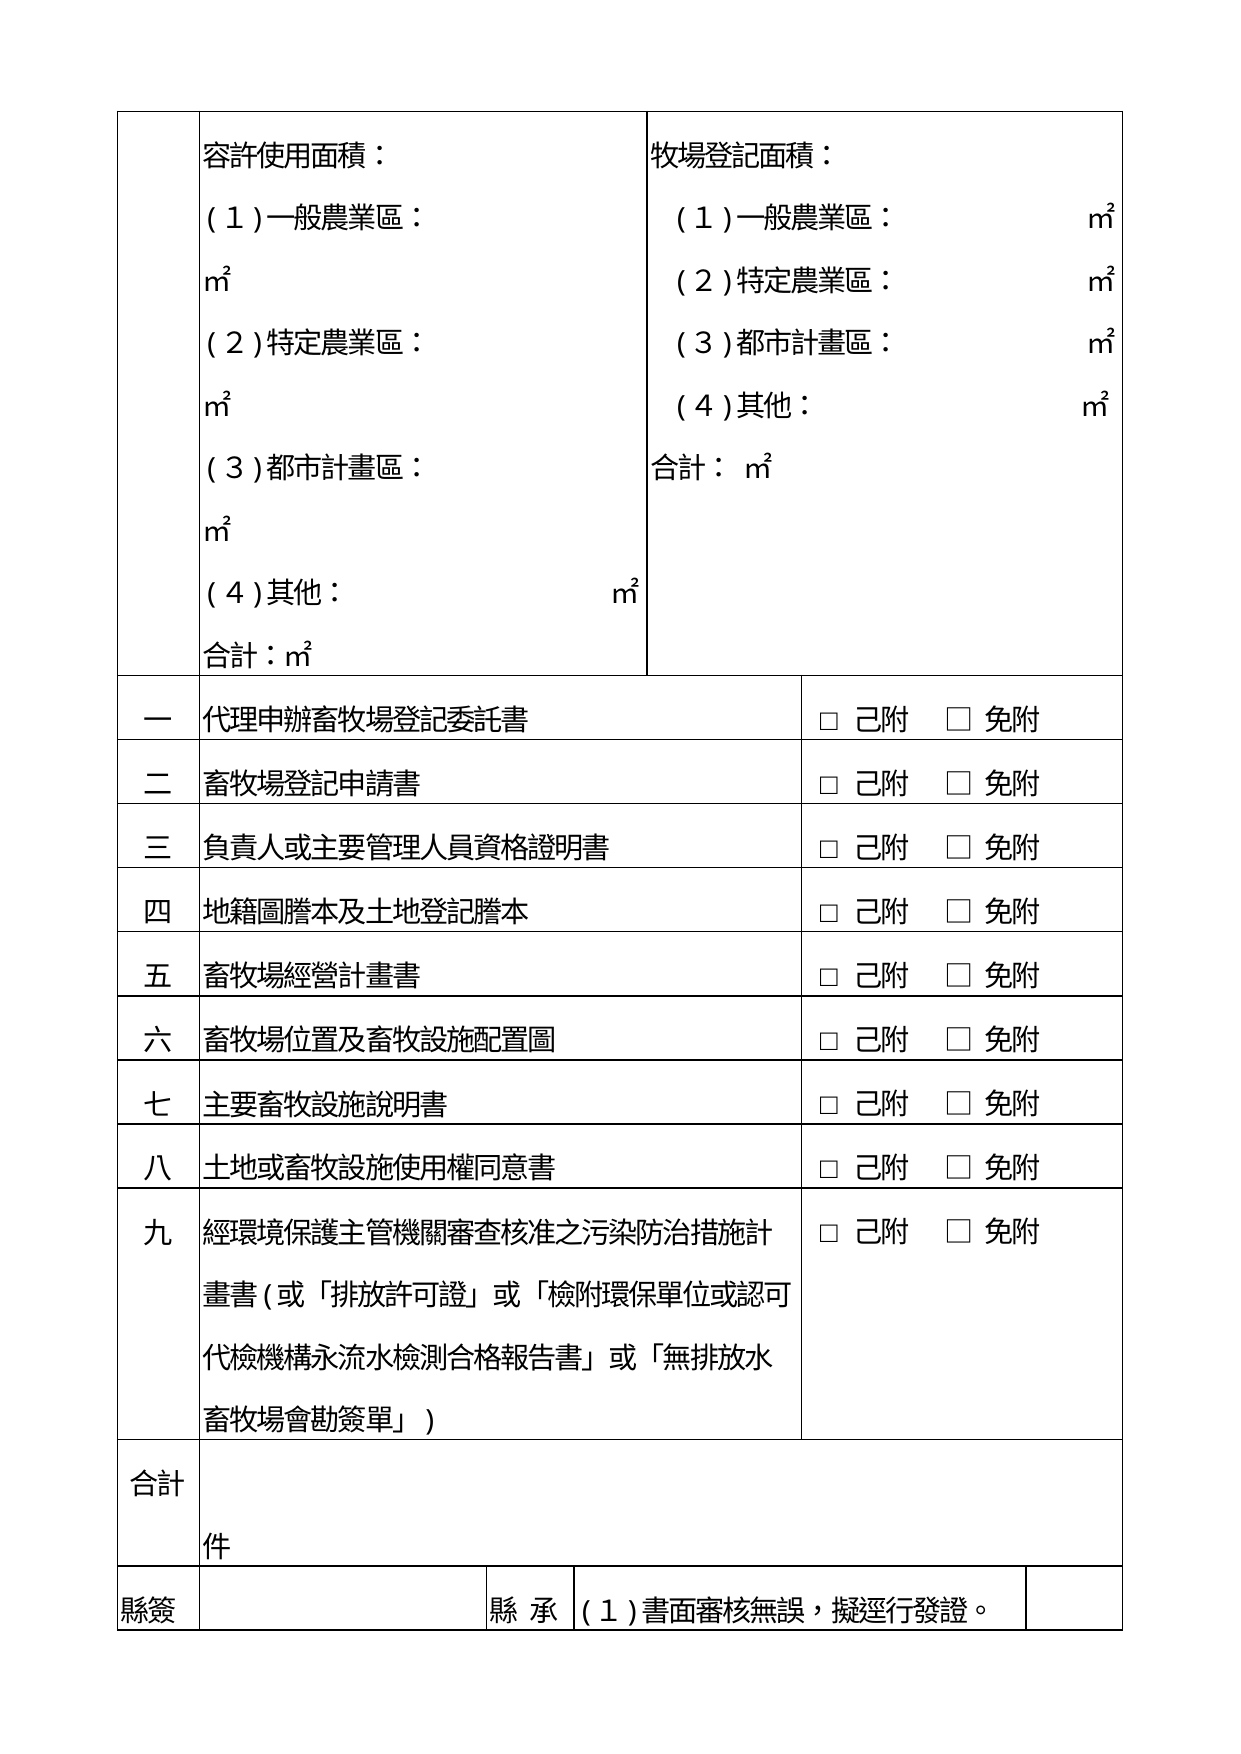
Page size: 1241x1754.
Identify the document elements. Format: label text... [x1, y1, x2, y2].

table_cell □ 己附 □ 免附 [802, 997, 1122, 1059]
table_cell 縣簽 [118, 1567, 199, 1629]
table_cell 畜牧場登記申請書 [200, 740, 801, 803]
table_cell 容許使用面積： (１)一般農業區： ㎡ (２)特定農業區： ㎡ (３)都市計畫區： ㎡ (４)其他： ㎡ 合計：㎡ [200, 112, 646, 674]
table_cell 經環境保護主管機關審查核准之污染防治措施計畫書(或「排放許可證」或「檢附環保單位或認可代檢機構永流水檢測合格報告書」或「無排放水畜牧場會勘簽單」) [200, 1189, 801, 1439]
table_cell □ 己附 □ 免附 [802, 676, 1122, 739]
table_cell 四 [118, 868, 199, 931]
table_cell □ 己附 □ 免附 [802, 804, 1122, 867]
table_cell 牧場登記面積： (１)一般農業區： ㎡ (２)特定農業區： ㎡ (３)都市計畫區： ㎡ (４)其他： ㎡ 合計： ㎡ [648, 112, 1122, 674]
table_cell 件 [200, 1440, 1122, 1565]
table_cell 六 [118, 997, 199, 1059]
table_cell 主要畜牧設施說明書 [200, 1061, 801, 1123]
table_cell □ 己附 □ 免附 [802, 868, 1122, 931]
table_cell 七 [118, 1061, 199, 1123]
table_cell □ 己附 □ 免附 [802, 1125, 1122, 1187]
table_cell 土地或畜牧設施使用權同意書 [200, 1125, 801, 1187]
table_cell 縣 承 [487, 1567, 573, 1629]
table_cell 畜牧場經營計畫書 [200, 932, 801, 995]
table_cell 三 [118, 804, 199, 867]
table_cell [118, 112, 199, 674]
table_cell [200, 1567, 486, 1629]
table_cell 負責人或主要管理人員資格證明書 [200, 804, 801, 867]
table_cell 代理申辦畜牧場登記委託書 [200, 676, 801, 739]
table_cell □ 己附 □ 免附 [802, 1061, 1122, 1123]
table_cell 五 [118, 932, 199, 995]
table_cell □ 己附 □ 免附 [802, 932, 1122, 995]
table_cell 畜牧場位置及畜牧設施配置圖 [200, 997, 801, 1059]
table_cell □ 己附 □ 免附 [802, 740, 1122, 803]
table_cell 九 [118, 1189, 199, 1439]
table_cell 地籍圖謄本及土地登記謄本 [200, 868, 801, 931]
table_cell 八 [118, 1125, 199, 1187]
table_cell □ 己附 □ 免附 [802, 1189, 1122, 1439]
table_cell 二 [118, 740, 199, 803]
table_cell 合計 [118, 1440, 199, 1565]
table_cell 一 [118, 676, 199, 739]
table_cell (１)書面審核無誤，擬逕行發證。 [575, 1567, 1025, 1629]
table_cell [1027, 1567, 1122, 1629]
